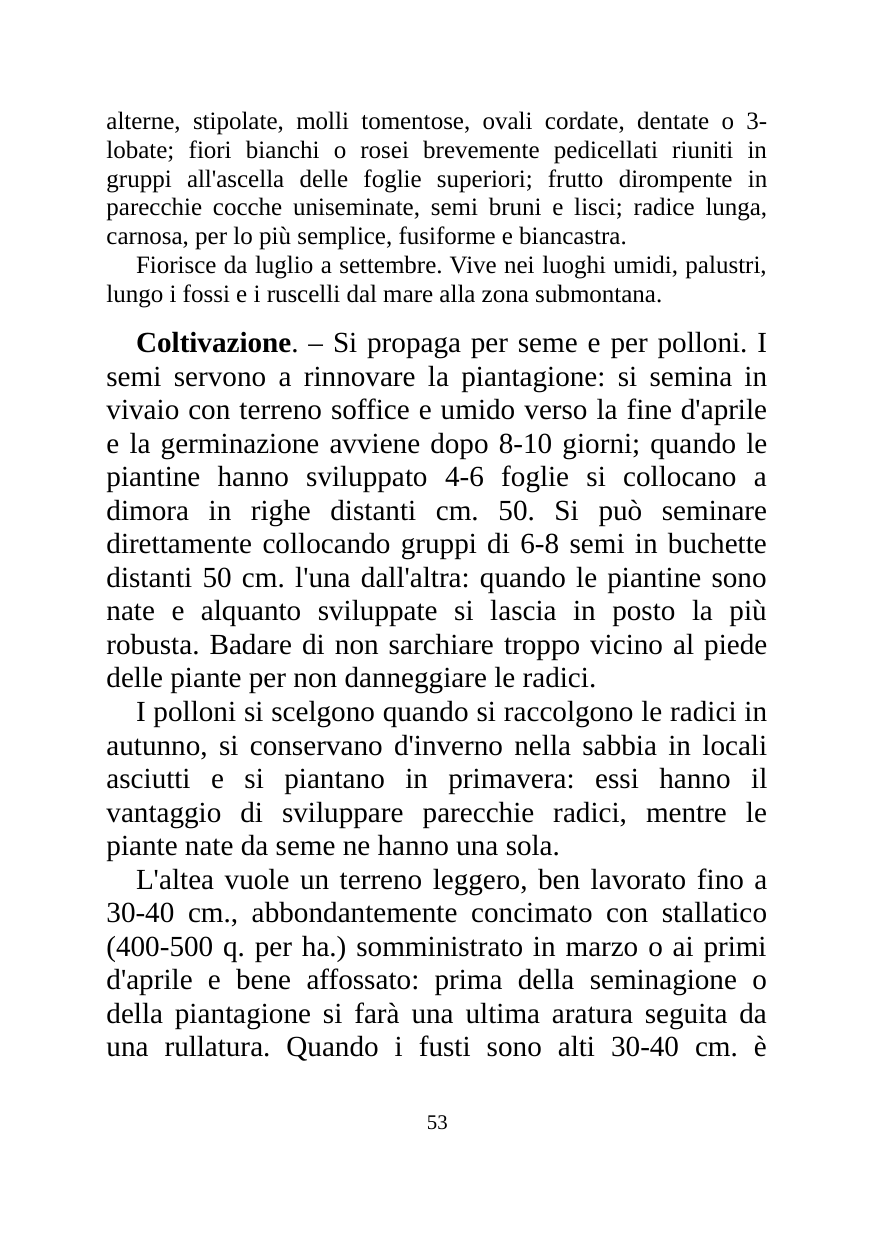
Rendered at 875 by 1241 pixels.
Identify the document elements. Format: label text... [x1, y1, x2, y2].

text Fiorisce da luglio a settembre. Vive nei luoghi umidi, palustri, lungo i fossi e i ruscelli dal mare alla zona submontana. [106, 250, 768, 307]
text L'altea vuole un terreno leggero, ben lavorato fino a 30-40 cm., abbondantemente concimato con stallatico (400-500 q. per ha.) somministrato in marzo o ai primi d'aprile e bene affossato: prima della seminagione o della piantagione si farà una ultima aratura seguita da una rullatura. Quando i fusti sono alti 30-40 cm. è [106, 862, 768, 1063]
text Coltivazione. – Si propaga per seme e per polloni. I semi servono a rinnovare la piantagione: si semina in vivaio con terreno soffice e umido verso la fine d'aprile e la germinazione avviene dopo 8-10 giorni; quando le piantine hanno sviluppato 4-6 foglie si collocano a dimora in righe distanti cm. 50. Si può seminare direttamente collocando gruppi di 6-8 semi in buchette distanti 50 cm. l'una dall'altra: quando le piantine sono nate e alquanto sviluppate si lascia in posto la più robusta. Badare di non sarchiare troppo vicino al piede delle piante per non danneggiare le radici. [106, 325, 768, 694]
text I polloni si scelgono quando si raccolgono le radici in autunno, si conservano d'inverno nella sabbia in locali asciutti e si piantano in primavera: essi hanno il vantaggio di sviluppare parecchie radici, mentre le piante nate da seme ne hanno una sola. [106, 694, 768, 862]
text alterne, stipolate, molli tomentose, ovali cordate, dentate o 3-lobate; fiori bianchi o rosei brevemente pedicellati riuniti in gruppi all'ascella delle foglie superiori; frutto dirompente in parecchie cocche uniseminate, semi bruni e lisci; radice lunga, carnosa, per lo più semplice, fusiforme e biancastra. [106, 106, 768, 250]
